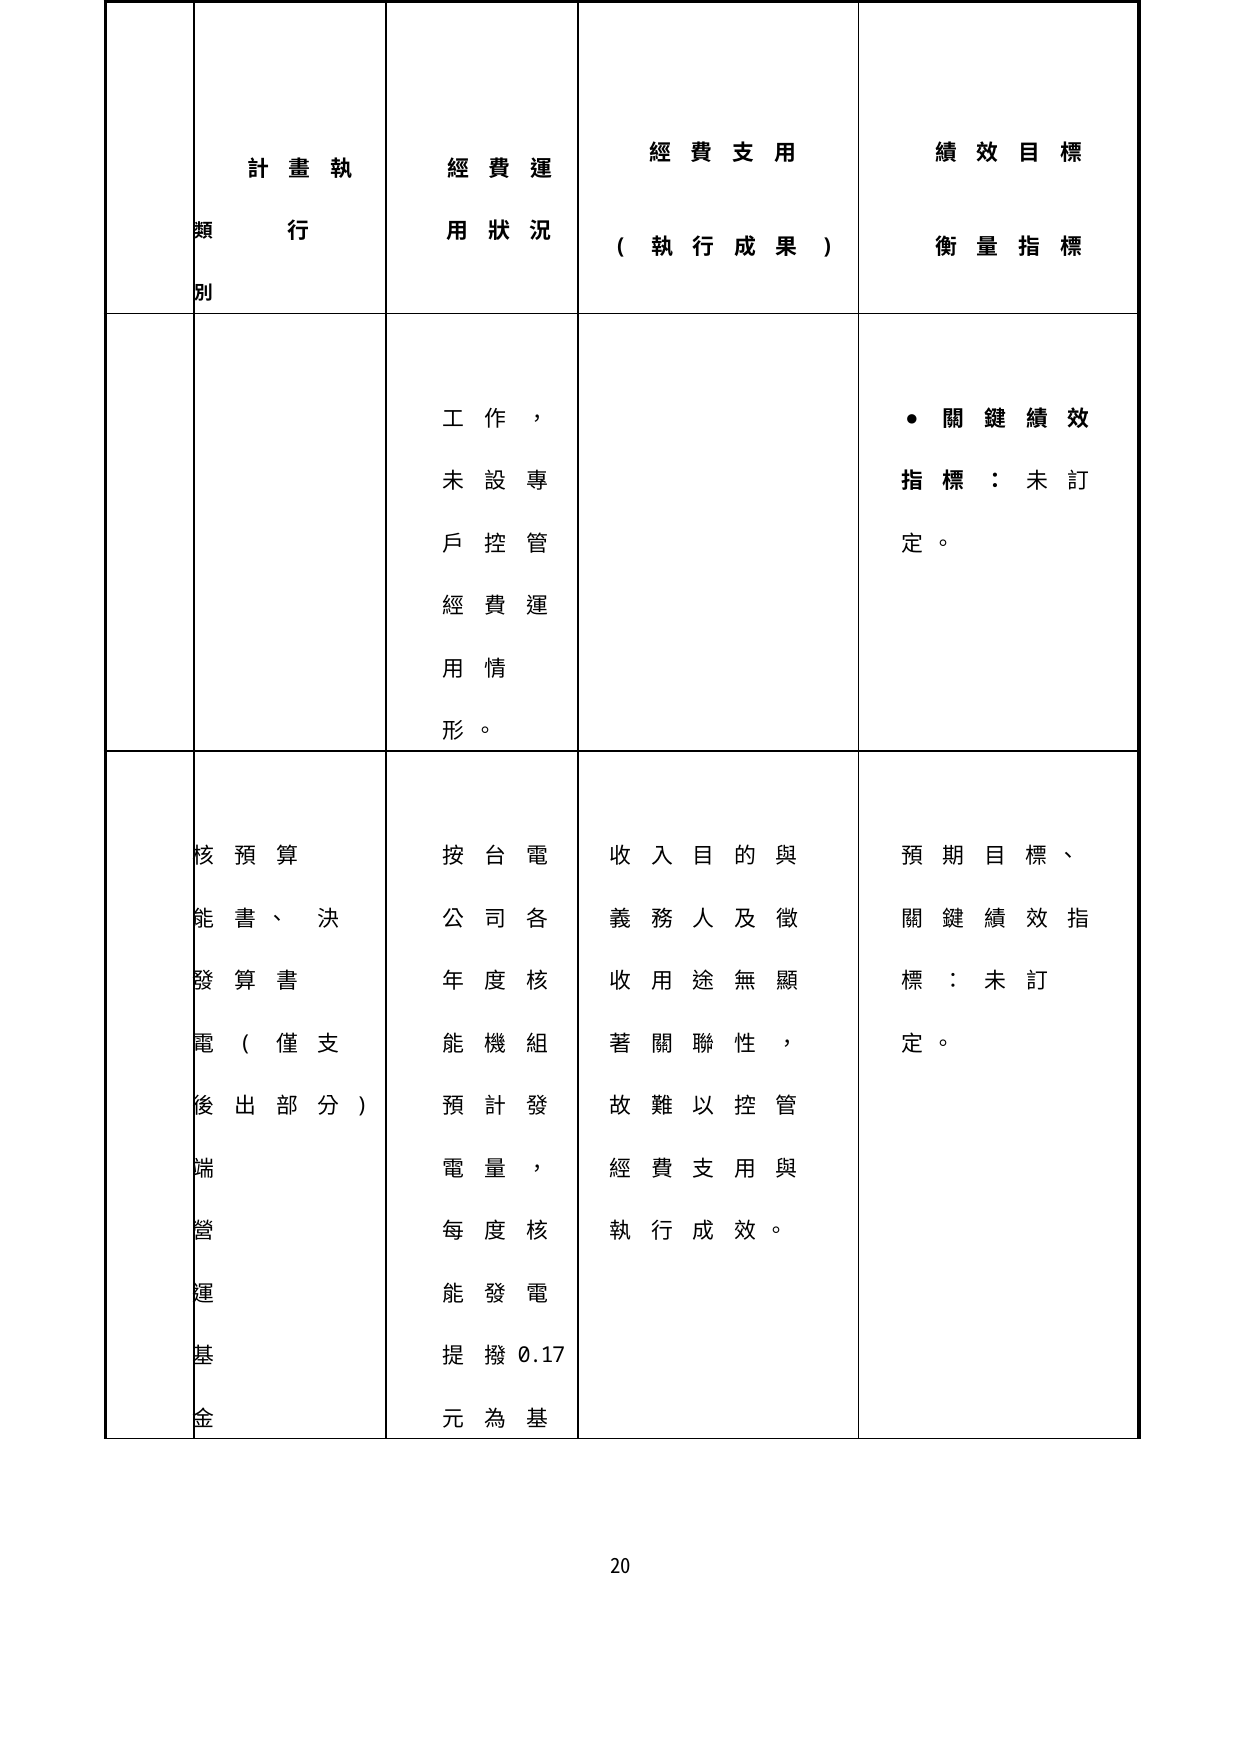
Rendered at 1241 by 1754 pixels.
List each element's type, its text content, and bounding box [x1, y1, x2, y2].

table_cell 核能發電後端營運基金其他收入收取計畫 [107, 752, 193, 1437]
table_cell [195, 314, 385, 750]
table_cell 工作，未設專戶控管經費運用情形。 [387, 314, 577, 750]
table_header 經費運用狀況 [387, 3, 577, 312]
table_header 計畫執行 [195, 3, 385, 312]
table_cell 收入目的與義務人及徵收用途無顯著關聯性，故難以控管經費支用與執行成效。 [579, 752, 858, 1437]
table_cell 預算書、決算書(僅支出部分) [195, 752, 385, 1437]
table_cell 按台電公司各年度核能機組預計發電量，每度核能發電提撥0.17元為基 [387, 752, 577, 1437]
table_header 績效目標 衡量指標 [859, 3, 1137, 312]
table_header 項目 類別 [107, 3, 193, 312]
table_cell ●關鍵績效指標：未訂定。 [859, 314, 1137, 750]
table_header 經費支用 (執行成果) [579, 3, 858, 312]
table_cell 預期目標、關鍵績效指標：未訂定。 [859, 752, 1137, 1437]
table_cell [579, 314, 858, 750]
table_cell 山坡地開發利用回饋金 [107, 314, 193, 750]
